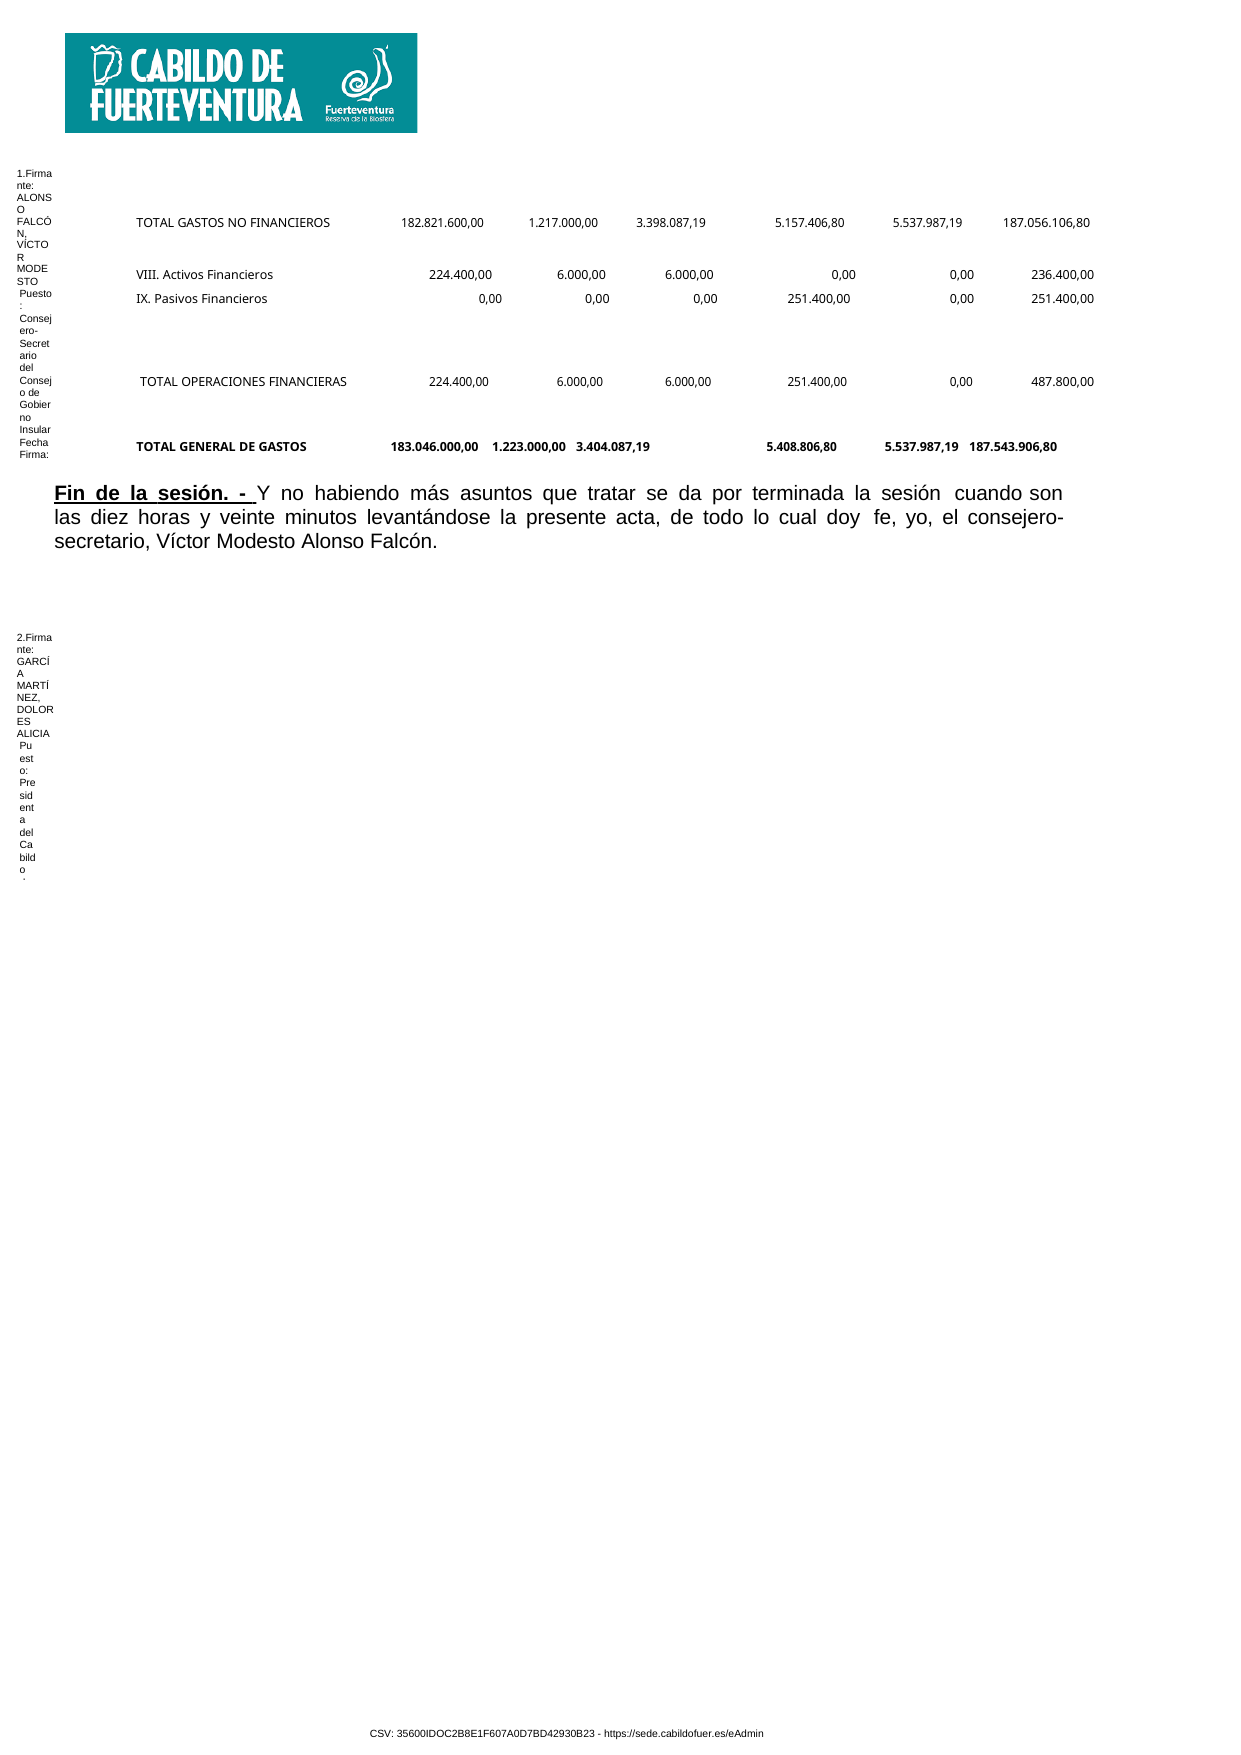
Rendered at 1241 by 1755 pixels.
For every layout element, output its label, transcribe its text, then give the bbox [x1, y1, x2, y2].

table_header 6.000,00 [639, 258, 754, 287]
text Puesto: Consejero-Secretario del Consejo de Gobierno Insular Fecha Firma: 22/12/2025 10:29:54 [19, 288, 52, 463]
text TOTAL GENERAL DE GASTOS 183.046.000,00 1.223.000,00 3.404.087,19 5.408.806,80 5.537.987,19 187.543.906,80 [136, 438, 1241, 456]
table_header 236.400,00 [1005, 258, 1110, 287]
text Puesto: Presidenta del Cabildo de Fuerteventura Fecha Firma: 22/12/2025 10:34:35 [19, 740, 36, 879]
table_cell 251.400,00 [755, 287, 905, 315]
table_cell IX. Pasivos Financieros [131, 287, 359, 315]
text 2.Firmante: GARCÍA MARTÍNEZ, DOLORES ALICIA [17, 631, 54, 739]
table_cell 0,00 [359, 287, 529, 315]
text TOTAL GASTOS NO FINANCIEROS 182.821.600,00 1.217.000,00 3.398.087,19 5.157.406,80 5.537.987,19 187.056.106,80 [136, 214, 1241, 231]
table_header VIII. Activos Financieros [131, 258, 359, 287]
text Fin de la sesión. - Y no habiendo más asuntos que tratar se da por terminada la sesión cuando son las diez horas y veinte minutos levantándose la presente acta, de todo lo cual doy fe, yo, el consejero-secretario, Víctor Modesto Alonso Falcón. [54, 481, 1064, 553]
table_cell 0,00 [905, 287, 1004, 315]
table_header 0,00 [905, 258, 1004, 287]
table_header 0,00 [755, 258, 905, 287]
table_cell 251.400,00 [1005, 287, 1110, 315]
table_cell 0,00 [529, 287, 639, 315]
table_header 224.400,00 [359, 258, 529, 287]
text TOTAL OPERACIONES FINANCIERAS 224.400,00 6.000,00 6.000,00 251.400,00 0,00 487.800,00 [140, 373, 1241, 390]
table_cell 0,00 [639, 287, 754, 315]
text 1.Firmante: ALONSO FALCÓN, VÍCTOR MODESTO [17, 167, 54, 287]
table_header 6.000,00 [529, 258, 639, 287]
